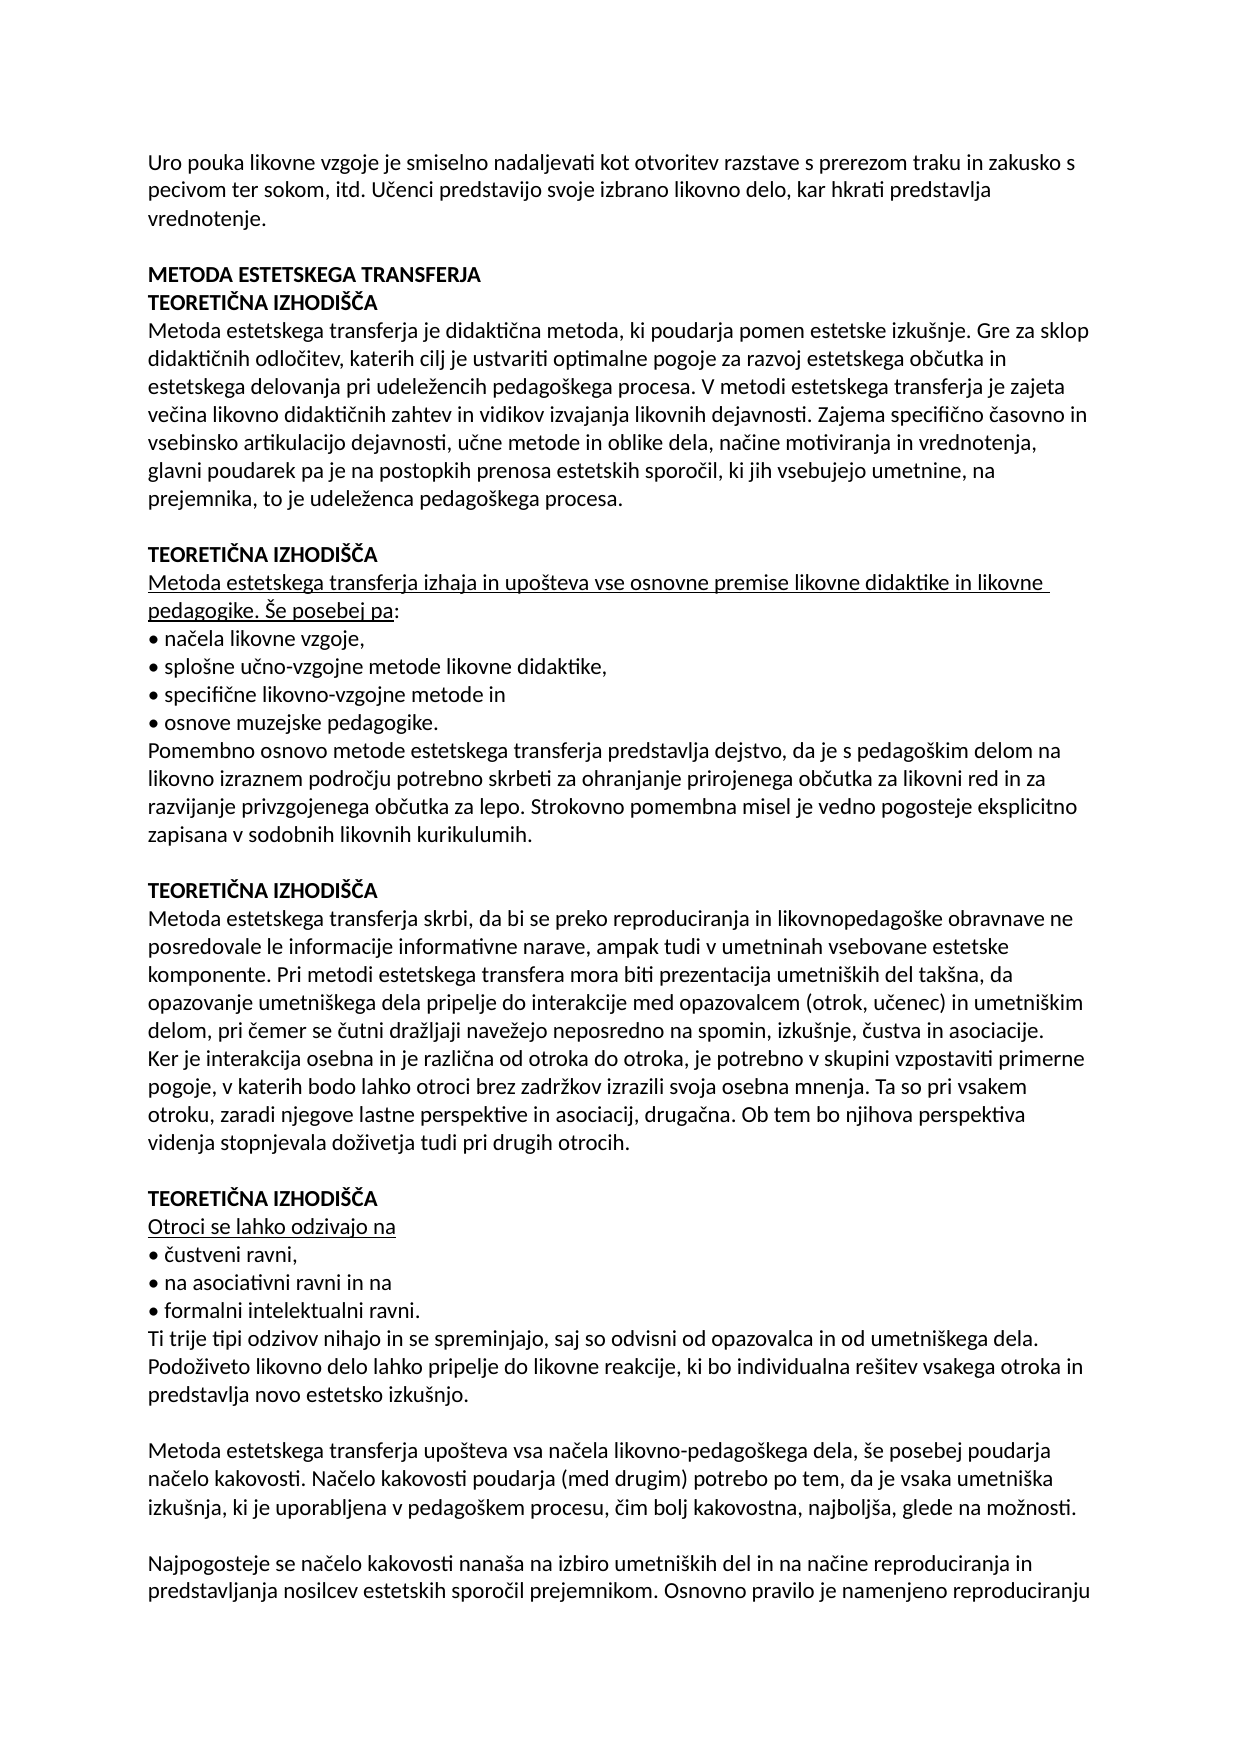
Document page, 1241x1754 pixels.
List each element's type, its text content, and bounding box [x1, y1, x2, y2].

text Pomembno osnovo metode estetskega transferja predstavlja dejstvo, da je s pedagoškim delom na likovno izraznem področju potrebno skrbeti za ohranjanje prirojenega občutka za likovni red in za razvijanje privzgojenega občutka za lepo. Strokovno pomembna misel je vedno pogosteje eksplicitno zapisana v sodobnih likovnih kurikulumih. [148, 736, 1093, 848]
text • osnove muzejske pedagogike. [148, 708, 1093, 736]
text • načela likovne vzgoje, [148, 624, 1093, 652]
text Metoda estetskega transferja je didaktična metoda, ki poudarja pomen estetske izkušnje. Gre za sklop didaktičnih odločitev, katerih cilj je ustvariti optimalne pogoje za razvoj estetskega občutka in estetskega delovanja pri udeležencih pedagoškega procesa. V metodi estetskega transferja je zajeta večina likovno didaktičnih zahtev in vidikov izvajanja likovnih dejavnosti. Zajema specifično časovno in vsebinsko artikulacijo dejavnosti, učne metode in oblike dela, načine motiviranja in vrednotenja, glavni poudarek pa je na postopkih prenosa estetskih sporočil, ki jih vsebujejo umetnine, na prejemnika, to je udeleženca pedagoškega procesa. [148, 316, 1093, 512]
text METODA ESTETSKEGA TRANSFERJA [148, 260, 1093, 288]
text Ti trije tipi odzivov nihajo in se spreminjajo, saj so odvisni od opazovalca in od umetniškega dela. Podoživeto likovno delo lahko pripelje do likovne reakcije, ki bo individualna rešitev vsakega otroka in predstavlja novo estetsko izkušnjo. [148, 1324, 1093, 1408]
text Ker je interakcija osebna in je različna od otroka do otroka, je potrebno v skupini vzpostaviti primerne pogoje, v katerih bodo lahko otroci brez zadržkov izrazili svoja osebna mnenja. Ta so pri vsakem otroku, zaradi njegove lastne perspektive in asociacij, drugačna. Ob tem bo njihova perspektiva videnja stopnjevala doživetja tudi pri drugih otrocih. [148, 1044, 1093, 1156]
text Uro pouka likovne vzgoje je smiselno nadaljevati kot otvoritev razstave s prerezom traku in zakusko s pecivom ter sokom, itd. Učenci predstavijo svoje izbrano likovno delo, kar hkrati predstavlja vrednotenje. [148, 148, 1093, 232]
text • formalni intelektualni ravni. [148, 1296, 1093, 1324]
text Metoda estetskega transferja izhaja in upošteva vse osnovne premise likovne didaktike in likovne pedagogike. Še posebej pa: [148, 568, 1093, 624]
text TEORETIČNA IZHODIŠČA [148, 1184, 1093, 1212]
text TEORETIČNA IZHODIŠČA [148, 540, 1093, 568]
text • na asociativni ravni in na [148, 1268, 1093, 1296]
text • specifične likovno-vzgojne metode in [148, 680, 1093, 708]
text • čustveni ravni, [148, 1240, 1093, 1268]
text TEORETIČNA IZHODIŠČA [148, 288, 1093, 316]
text TEORETIČNA IZHODIŠČA [148, 876, 1093, 904]
text Otroci se lahko odzivajo na [148, 1212, 1093, 1240]
text • splošne učno-vzgojne metode likovne didaktike, [148, 652, 1093, 680]
text Metoda estetskega transferja skrbi, da bi se preko reproduciranja in likovnopedagoške obravnave ne posredovale le informacije informativne narave, ampak tudi v umetninah vsebovane estetske komponente. Pri metodi estetskega transfera mora biti prezentacija umetniških del takšna, da opazovanje umetniškega dela pripelje do interakcije med opazovalcem (otrok, učenec) in umetniškim delom, pri čemer se čutni dražljaji navežejo neposredno na spomin, izkušnje, čustva in asociacije. [148, 904, 1093, 1044]
text Najpogosteje se načelo kakovosti nanaša na izbiro umetniških del in na načine reproduciranja in predstavljanja nosilcev estetskih sporočil prejemnikom. Osnovno pravilo je namenjeno reproduciranju [148, 1549, 1093, 1605]
text Metoda estetskega transferja upošteva vsa načela likovno-pedagoškega dela, še posebej poudarja načelo kakovosti. Načelo kakovosti poudarja (med drugim) potrebo po tem, da je vsaka umetniška izkušnja, ki je uporabljena v pedagoškem procesu, čim bolj kakovostna, najboljša, glede na možnosti. [148, 1437, 1093, 1521]
